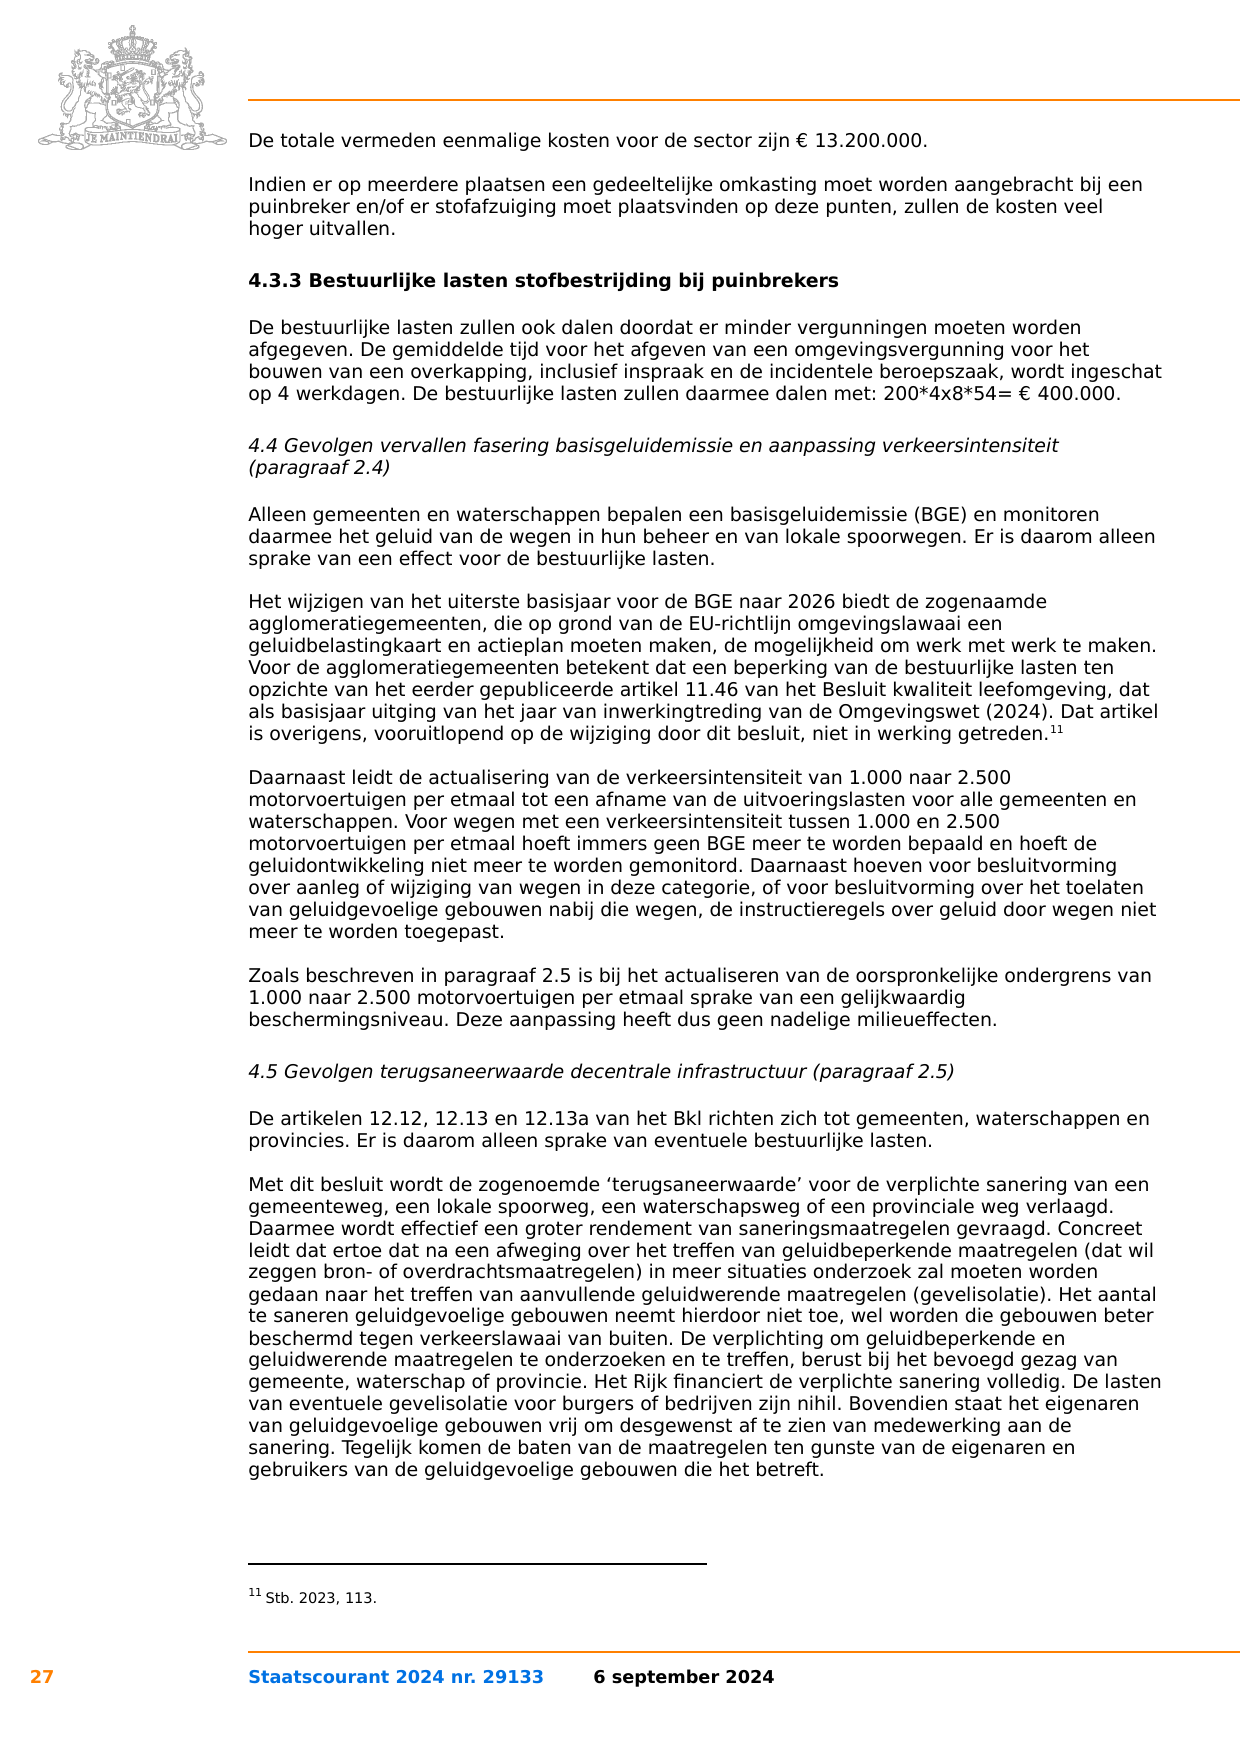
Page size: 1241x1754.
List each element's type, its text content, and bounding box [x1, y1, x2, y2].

text Met dit besluit wordt de zogenoemde ‘terugsaneerwaarde’ voor de verplichte sanering van een gemeenteweg, een lokale spoorweg, een waterschapsweg of een provinciale weg verlaagd. Daarmee wordt effectief een groter rendement van saneringsmaatregelen gevraagd. Concreet leidt dat ertoe dat na een afweging over het treffen van geluidbeperkende maatregelen (dat wil zeggen bron- of overdrachtsmaatregelen) in meer situaties onderzoek zal moeten worden gedaan naar het treffen van aanvullende geluidwerende maatregelen (gevelisolatie). Het aantal te saneren geluidgevoelige gebouwen neemt hierdoor niet toe, wel worden die gebouwen beter beschermd tegen verkeerslawaai van buiten. De verplichting om geluidbeperkende en geluidwerende maatregelen te onderzoeken en te treffen, berust bij het bevoegd gezag van gemeente, waterschap of provincie. Het Rijk financiert de verplichte sanering volledig. De lasten van eventuele gevelisolatie voor burgers of bedrijven zijn nihil. Bovendien staat het eigenaren van geluidgevoelige gebouwen vrij om desgewenst af te zien van medewerking aan de sanering. Tegelijk komen de baten van de maatregelen ten gunste van de eigenaren en gebruikers van de geluidgevoelige gebouwen die het betreft. [248, 1173, 1163, 1481]
text De bestuurlijke lasten zullen ook dalen doordat er minder vergunningen moeten worden afgegeven. De gemiddelde tijd voor het afgeven van een omgevingsvergunning voor het bouwen van een overkapping, inclusief inspraak en de incidentele beroepszaak, wordt ingeschat op 4 werkdagen. De bestuurlijke lasten zullen daarmee dalen met: 200*4x8*54= € 400.000. [248, 317, 1163, 404]
text De totale vermeden eenmalige kosten voor de sector zijn € 13.200.000. [248, 130, 1163, 152]
text Daarnaast leidt de actualisering van de verkeersintensiteit van 1.000 naar 2.500 motorvoertuigen per etmaal tot een afname van de uitvoeringslasten voor alle gemeenten en waterschappen. Voor wegen met een verkeersintensiteit tussen 1.000 en 2.500 motorvoertuigen per etmaal hoeft immers geen BGE meer te worden bepaald en hoeft de geluidontwikkeling niet meer te worden gemonitord. Daarnaast hoeven voor besluitvorming over aanleg of wijziging van wegen in deze categorie, of voor besluitvorming over het toelaten van geluidgevoelige gebouwen nabij die wegen, de instructieregels over geluid door wegen niet meer te worden toegepast. [248, 767, 1163, 943]
subtitle 4.4 Gevolgen vervallen fasering basisgeluidemissie en aanpassing verkeersintensiteit (paragraaf 2.4) [248, 434, 1163, 478]
text Het wijzigen van het uiterste basisjaar voor de BGE naar 2026 biedt de zogenaamde agglomeratiegemeenten, die op grond van de EU-richtlijn omgevingslawaai een geluidbelastingkaart en actieplan moeten maken, de mogelijkheid om werk met werk te maken. Voor de agglomeratiegemeenten betekent dat een beperking van de bestuurlijke lasten ten opzichte van het eerder gepubliceerde artikel 11.46 van het Besluit kwaliteit leefomgeving, dat als basisjaar uitging van het jaar van inwerkingtreding van de Omgevingswet (2024). Dat artikel is overigens, vooruitlopend op de wijziging door dit besluit, niet in werking getreden. [248, 591, 1163, 745]
text De artikelen 12.12, 12.13 en 12.13a van het Bkl richten zich tot gemeenten, waterschappen en provincies. Er is daarom alleen sprake van eventuele bestuurlijke lasten. [248, 1108, 1163, 1152]
subtitle 4.5 Gevolgen terugsaneerwaarde decentrale infrastructuur (paragraaf 2.5) [248, 1061, 1163, 1083]
picture [38, 25, 227, 150]
text Zoals beschreven in paragraaf 2.5 is bij het actualiseren van de oorspronkelijke ondergrens van 1.000 naar 2.500 motorvoertuigen per etmaal sprake van een gelijkwaardig beschermingsniveau. Deze aanpassing heeft dus geen nadelige milieueffecten. [248, 965, 1163, 1031]
text Alleen gemeenten en waterschappen bepalen een basisgeluidemissie (BGE) en monitoren daarmee het geluid van de wegen in hun beheer en van lokale spoorwegen. Er is daarom alleen sprake van een effect voor de bestuurlijke lasten. [248, 503, 1163, 569]
text Stb. 2023, 113. [248, 1586, 1163, 1608]
subtitle 4.3.3 Bestuurlijke lasten stofbestrijding bij puinbrekers [248, 270, 1163, 292]
text Indien er op meerdere plaatsen een gedeeltelijke omkasting moet worden aangebracht bij een puinbreker en/of er stofafzuiging moet plaatsvinden op deze punten, zullen de kosten veel hoger uitvallen. [248, 174, 1163, 240]
